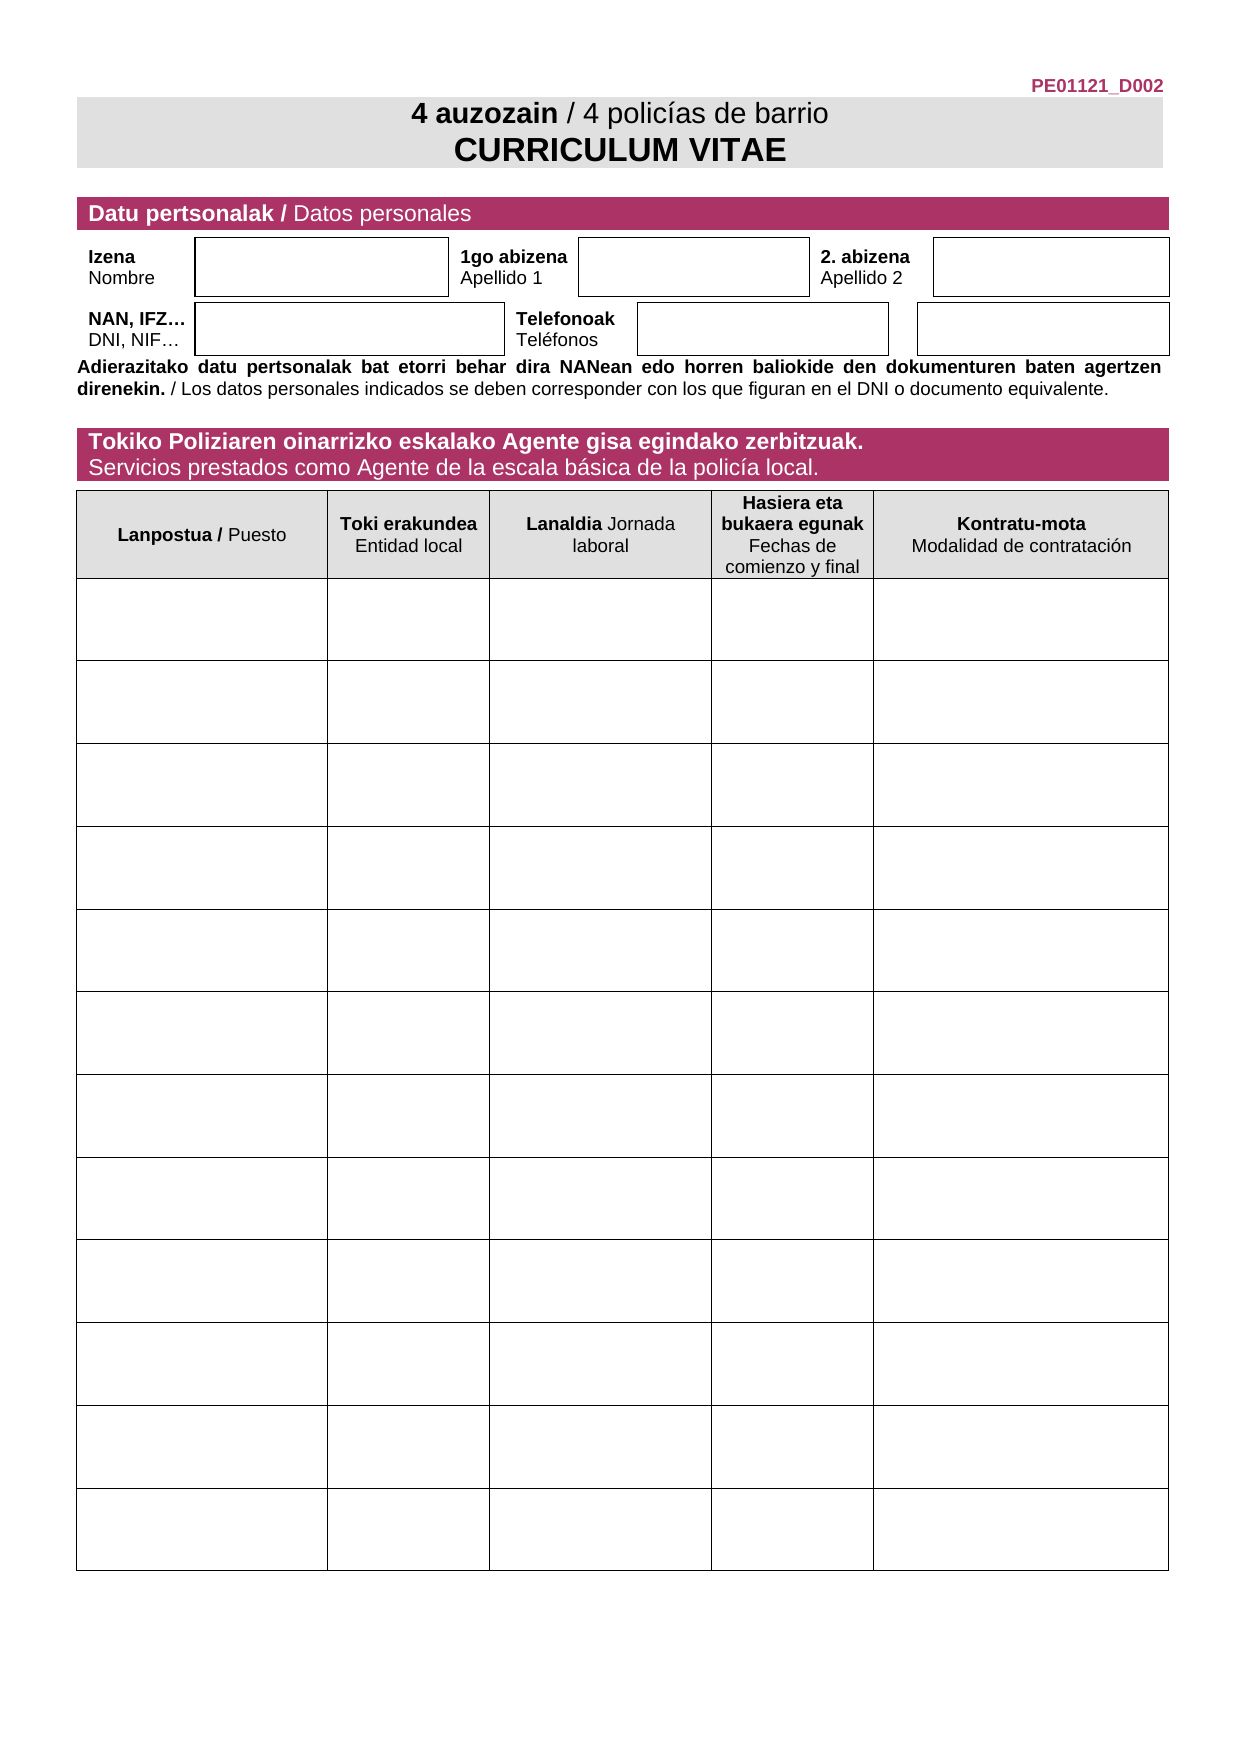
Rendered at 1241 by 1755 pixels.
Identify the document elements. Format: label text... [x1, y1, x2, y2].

table_header Hasiera eta bukaera egunak Fechas de comienzo y final [712, 491, 873, 578]
text Adierazitako datu pertsonalak bat etorri behar dira NANean edo horren baliokide den dokumenturen baten agertzen direnekin. / Los datos personales indicados se deben corresponder con los que figuran en el DNI o documento equivalente. [77, 356, 1163, 399]
table_cell [77, 1240, 327, 1322]
table_cell [77, 744, 327, 826]
table_cell [328, 1406, 489, 1487]
table_cell [77, 1323, 327, 1405]
table_cell [77, 1489, 327, 1570]
table_cell NAN, IFZ… DNI, NIF… [77, 302, 194, 355]
table_cell [77, 910, 327, 991]
table_cell [328, 1489, 489, 1570]
table_cell [328, 1158, 489, 1239]
table_cell [874, 910, 1168, 991]
table_header 2. abizena Apellido 2 [810, 237, 933, 296]
table_cell [874, 1489, 1168, 1570]
table_cell [874, 1406, 1168, 1487]
table_cell [490, 1323, 711, 1405]
table_cell [874, 1323, 1168, 1405]
text 4 auzozain / 4 policías de barrio [77, 97, 1163, 130]
table_cell [490, 1489, 711, 1570]
table_cell [328, 744, 489, 826]
table_cell [490, 1406, 711, 1487]
table_header Datu pertsonalak / Datos personales [77, 197, 1169, 230]
table_header Toki erakundea Entidad local [328, 491, 489, 578]
table_header Tokiko Poliziaren oinarrizko eskalako Agente gisa egindako zerbitzuak. Servicios prestados como Agente de la escala básica de la policía local. [77, 428, 1169, 481]
table_cell [712, 1323, 873, 1405]
table_cell [77, 1406, 327, 1487]
table_cell [889, 302, 917, 355]
table_cell [328, 1323, 489, 1405]
table_cell [874, 579, 1168, 660]
table_cell [490, 579, 711, 660]
table_header [196, 238, 448, 296]
table_cell [196, 303, 504, 355]
table_cell [490, 827, 711, 908]
table_cell [328, 661, 489, 743]
table_header Izena Nombre [77, 237, 194, 296]
table_cell [712, 1158, 873, 1239]
table_cell [874, 1240, 1168, 1322]
table_cell [328, 1075, 489, 1157]
table_cell [638, 303, 888, 355]
table_header Kontratu-mota Modalidad de contratación [874, 491, 1168, 578]
table_cell [712, 827, 873, 908]
table_cell [328, 1240, 489, 1322]
table_cell [490, 1158, 711, 1239]
table_cell [712, 579, 873, 660]
table_cell [77, 827, 327, 908]
table_cell [712, 1406, 873, 1487]
table_cell [712, 1489, 873, 1570]
table_cell [490, 1240, 711, 1322]
table_header Lanaldia Jornada laboral [490, 491, 711, 578]
table_header [579, 238, 809, 296]
table_cell [490, 744, 711, 826]
table_cell [712, 661, 873, 743]
table_cell [490, 1075, 711, 1157]
table_cell [874, 992, 1168, 1074]
table_cell [874, 1075, 1168, 1157]
table_cell [77, 1158, 327, 1239]
table_cell [490, 992, 711, 1074]
table_cell Telefonoak Teléfonos [505, 302, 637, 355]
table_cell [874, 744, 1168, 826]
table_cell [712, 910, 873, 991]
table_cell [712, 992, 873, 1074]
text CURRICULUM VITAE [77, 130, 1163, 168]
table_header [934, 238, 1169, 296]
table_cell [712, 1075, 873, 1157]
table_cell [918, 303, 1169, 355]
table_cell [712, 1240, 873, 1322]
table_cell [77, 579, 327, 660]
table_cell [328, 827, 489, 908]
table_cell [77, 296, 1169, 302]
table_cell [77, 992, 327, 1074]
table_cell [874, 1158, 1168, 1239]
table_cell [490, 661, 711, 743]
table_cell [874, 827, 1168, 908]
table_cell [490, 910, 711, 991]
table_cell [77, 1075, 327, 1157]
table_cell [328, 579, 489, 660]
table_cell [328, 992, 489, 1074]
table_cell [328, 910, 489, 991]
table_cell [77, 661, 327, 743]
table_header 1go abizena Apellido 1 [449, 237, 578, 296]
table_cell [874, 661, 1168, 743]
table_header Lanpostua / Puesto [77, 491, 327, 578]
table_cell [712, 744, 873, 826]
